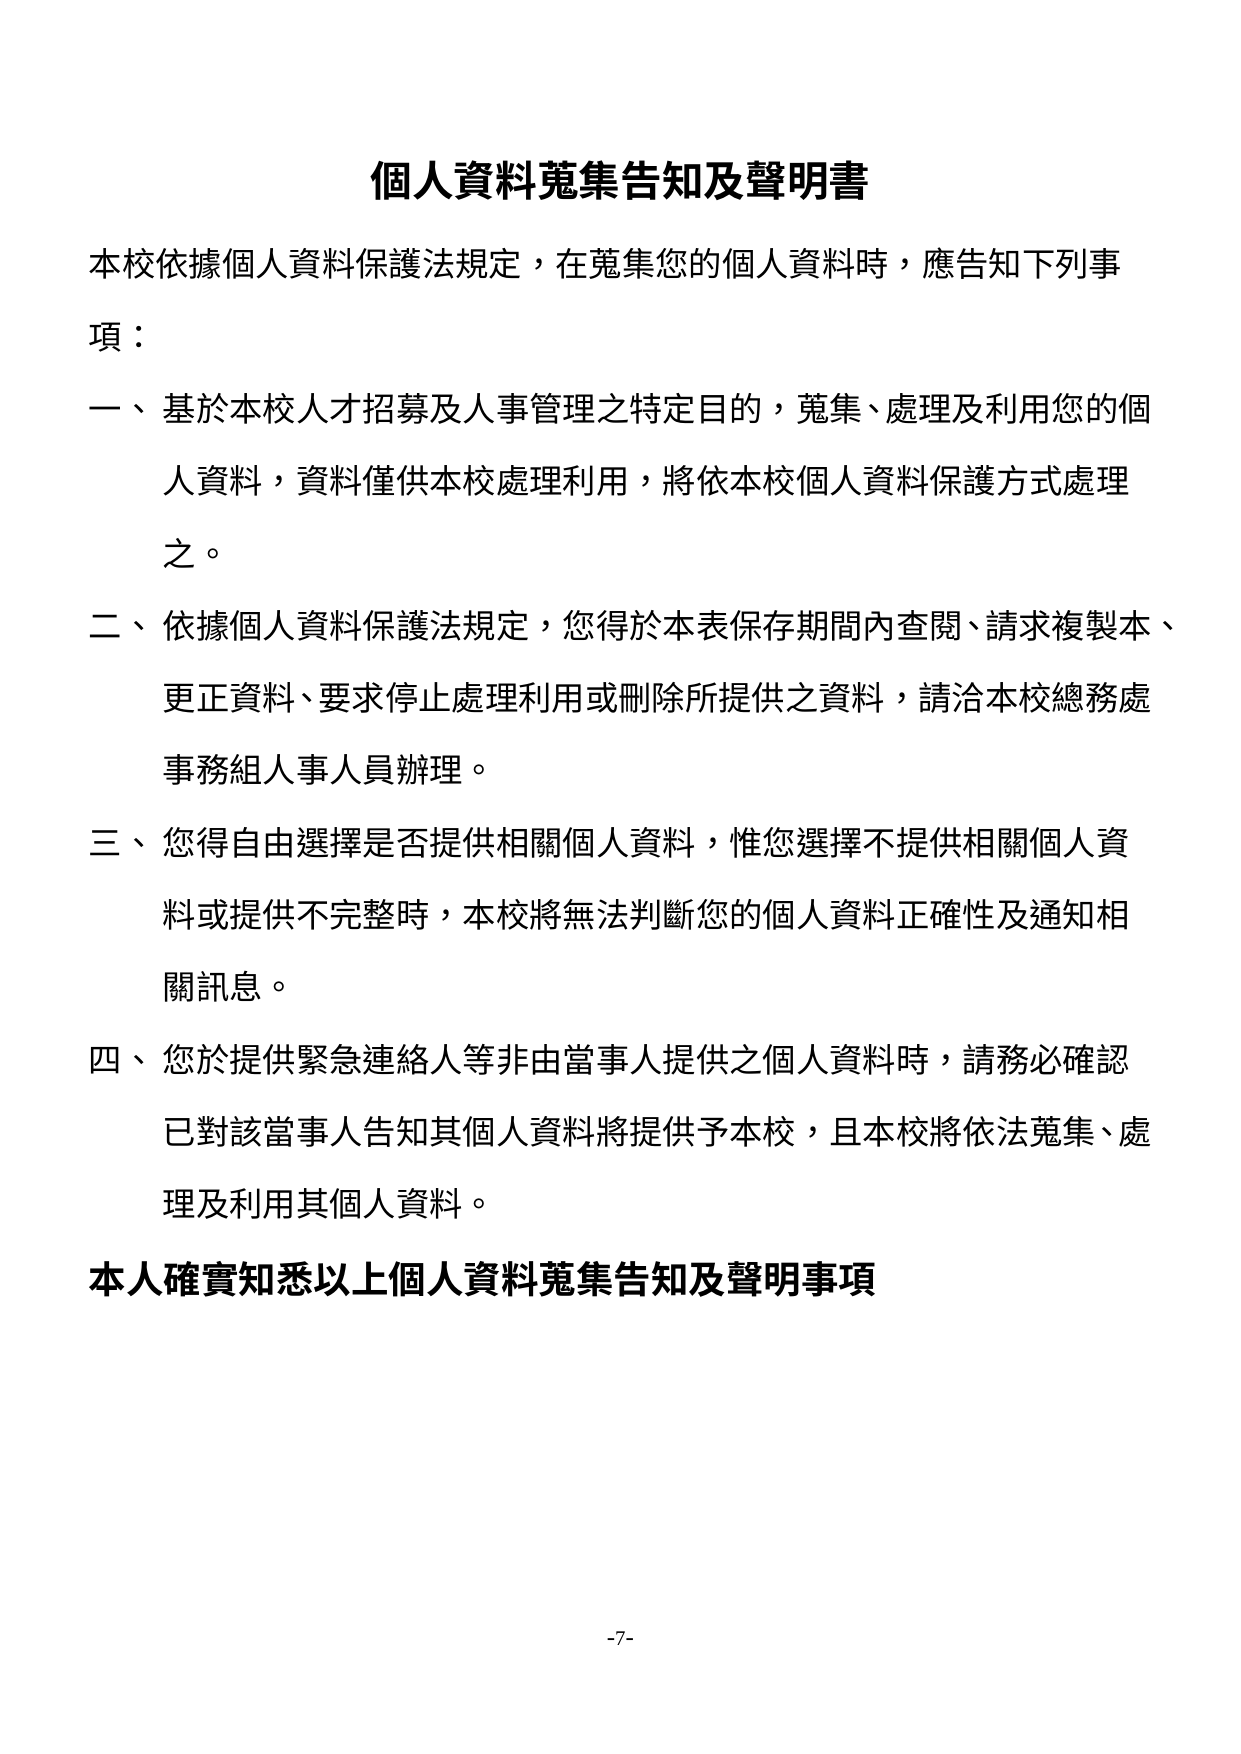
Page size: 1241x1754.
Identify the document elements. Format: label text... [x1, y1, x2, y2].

list 依據個人資料保護法規定，您得於本表保存期間內查閱、請求複製本、更正資料、要求停止處理利用或刪除所提供之資料，請洽本校總務處事務組人事人員辦理。 [89, 599, 1152, 792]
list 您得自由選擇是否提供相關個人資料，惟您選擇不提供相關個人資料或提供不完整時，本校將無法判斷您的個人資料正確性及通知相關訊息。 [89, 816, 1152, 1009]
text 個人資料蒐集告知及聲明書 [89, 148, 1152, 208]
list 基於本校人才招募及人事管理之特定目的，蒐集、處理及利用您的個人資料，資料僅供本校處理利用，將依本校個人資料保護方式處理之。 [89, 383, 1152, 576]
list 您於提供緊急連絡人等非由當事人提供之個人資料時，請務必確認已對該當事人告知其個人資料將提供予本校，且本校將依法蒐集、處理及利用其個人資料。 [89, 1033, 1152, 1226]
text 本人確實知悉以上個人資料蒐集告知及聲明事項 [89, 1250, 1152, 1304]
text 本校依據個人資料保護法規定，在蒐集您的個人資料時，應告知下列事項： [89, 238, 1152, 359]
